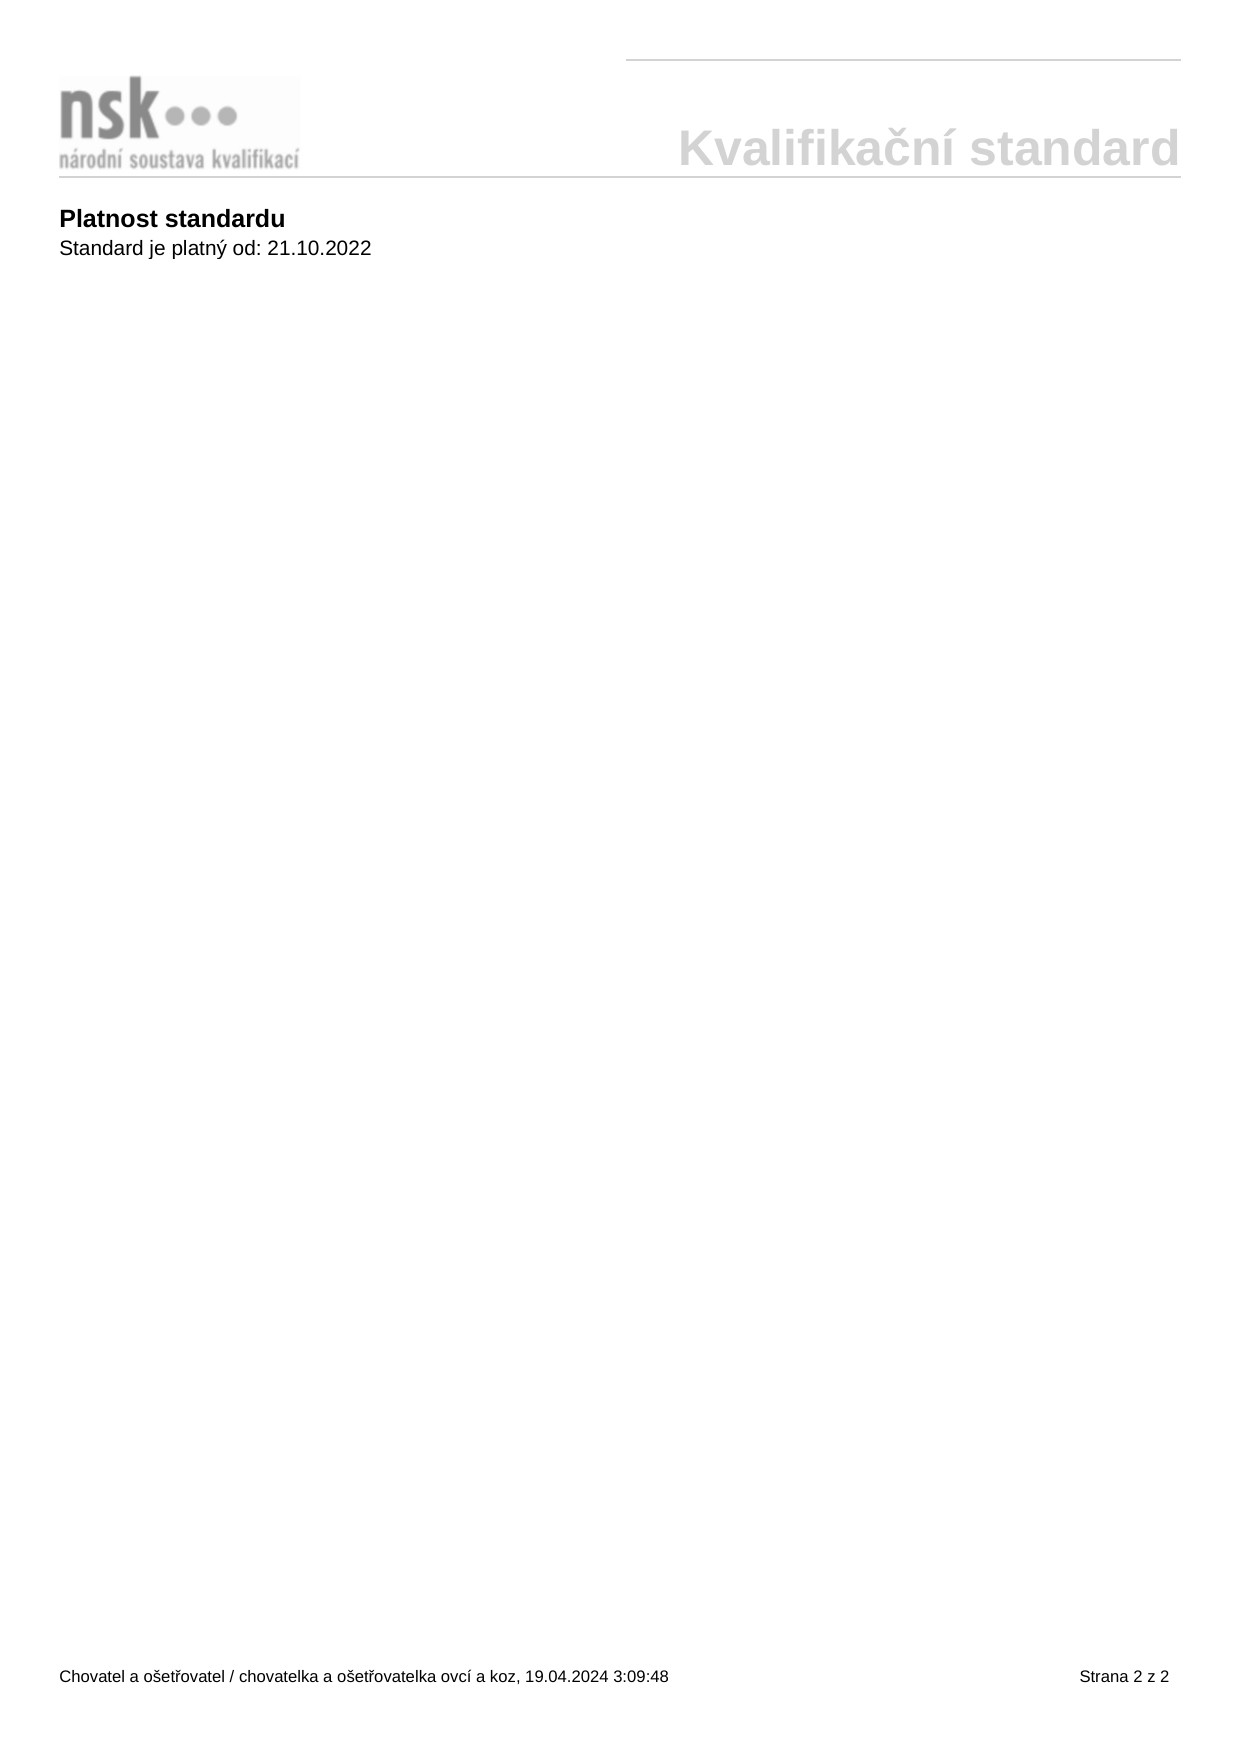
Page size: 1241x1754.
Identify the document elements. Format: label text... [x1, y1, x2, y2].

table_cell [484, 1409, 620, 1658]
table_cell [862, 259, 1093, 559]
table_cell [59, 1159, 483, 1409]
table_cell [59, 559, 483, 859]
table_cell [626, 259, 862, 559]
table_cell [862, 559, 1093, 859]
table_cell [626, 1159, 862, 1409]
table_cell [862, 194, 1093, 200]
table_cell [626, 1409, 862, 1658]
table_cell [620, 859, 626, 1159]
table_cell [626, 194, 862, 200]
table_cell [1093, 859, 1169, 1159]
table_cell [1093, 194, 1169, 200]
table_cell [484, 194, 620, 200]
table_cell [1169, 194, 1181, 200]
table_cell [1169, 1159, 1181, 1409]
table_cell [626, 859, 862, 1159]
table_cell [620, 1159, 626, 1409]
table_cell [1169, 559, 1181, 859]
table_cell [620, 259, 626, 559]
table_cell [1169, 1409, 1181, 1658]
table_cell [1169, 859, 1181, 1159]
table_cell Standard je platný od: 21.10.2022 [59, 236, 1181, 259]
table_cell [484, 259, 620, 559]
table_cell [1093, 559, 1169, 859]
table_cell Strana 2 z 2 [862, 1658, 1169, 1694]
table_cell [59, 194, 483, 200]
table_cell Kvalifikační standard [626, 61, 1181, 176]
table_cell [484, 1159, 620, 1409]
table_cell [621, 59, 626, 170]
table_cell [59, 859, 483, 1159]
table_cell [59, 178, 1181, 194]
picture [58, 59, 621, 171]
table_cell [484, 859, 620, 1159]
table_cell [59, 259, 483, 559]
table_cell [1093, 259, 1169, 559]
table_cell [59, 171, 483, 176]
table_cell [59, 1409, 483, 1658]
table_cell [484, 171, 620, 176]
table_cell [862, 859, 1093, 1159]
table_cell Chovatel a ošetřovatel / chovatelka a ošetřovatelka ovcí a koz, 19.04.2024 3:09:48 [59, 1658, 862, 1694]
table_cell [862, 1159, 1093, 1409]
table_cell [862, 1409, 1093, 1658]
table_cell [484, 559, 620, 859]
table_cell [620, 559, 626, 859]
table_cell [626, 559, 862, 859]
table_cell Platnost standardu [59, 200, 1181, 236]
table_cell [620, 1409, 626, 1658]
table_cell [1169, 259, 1181, 559]
table_cell [1169, 1658, 1181, 1694]
table_cell [1093, 1409, 1169, 1658]
table_cell [1093, 1159, 1169, 1409]
